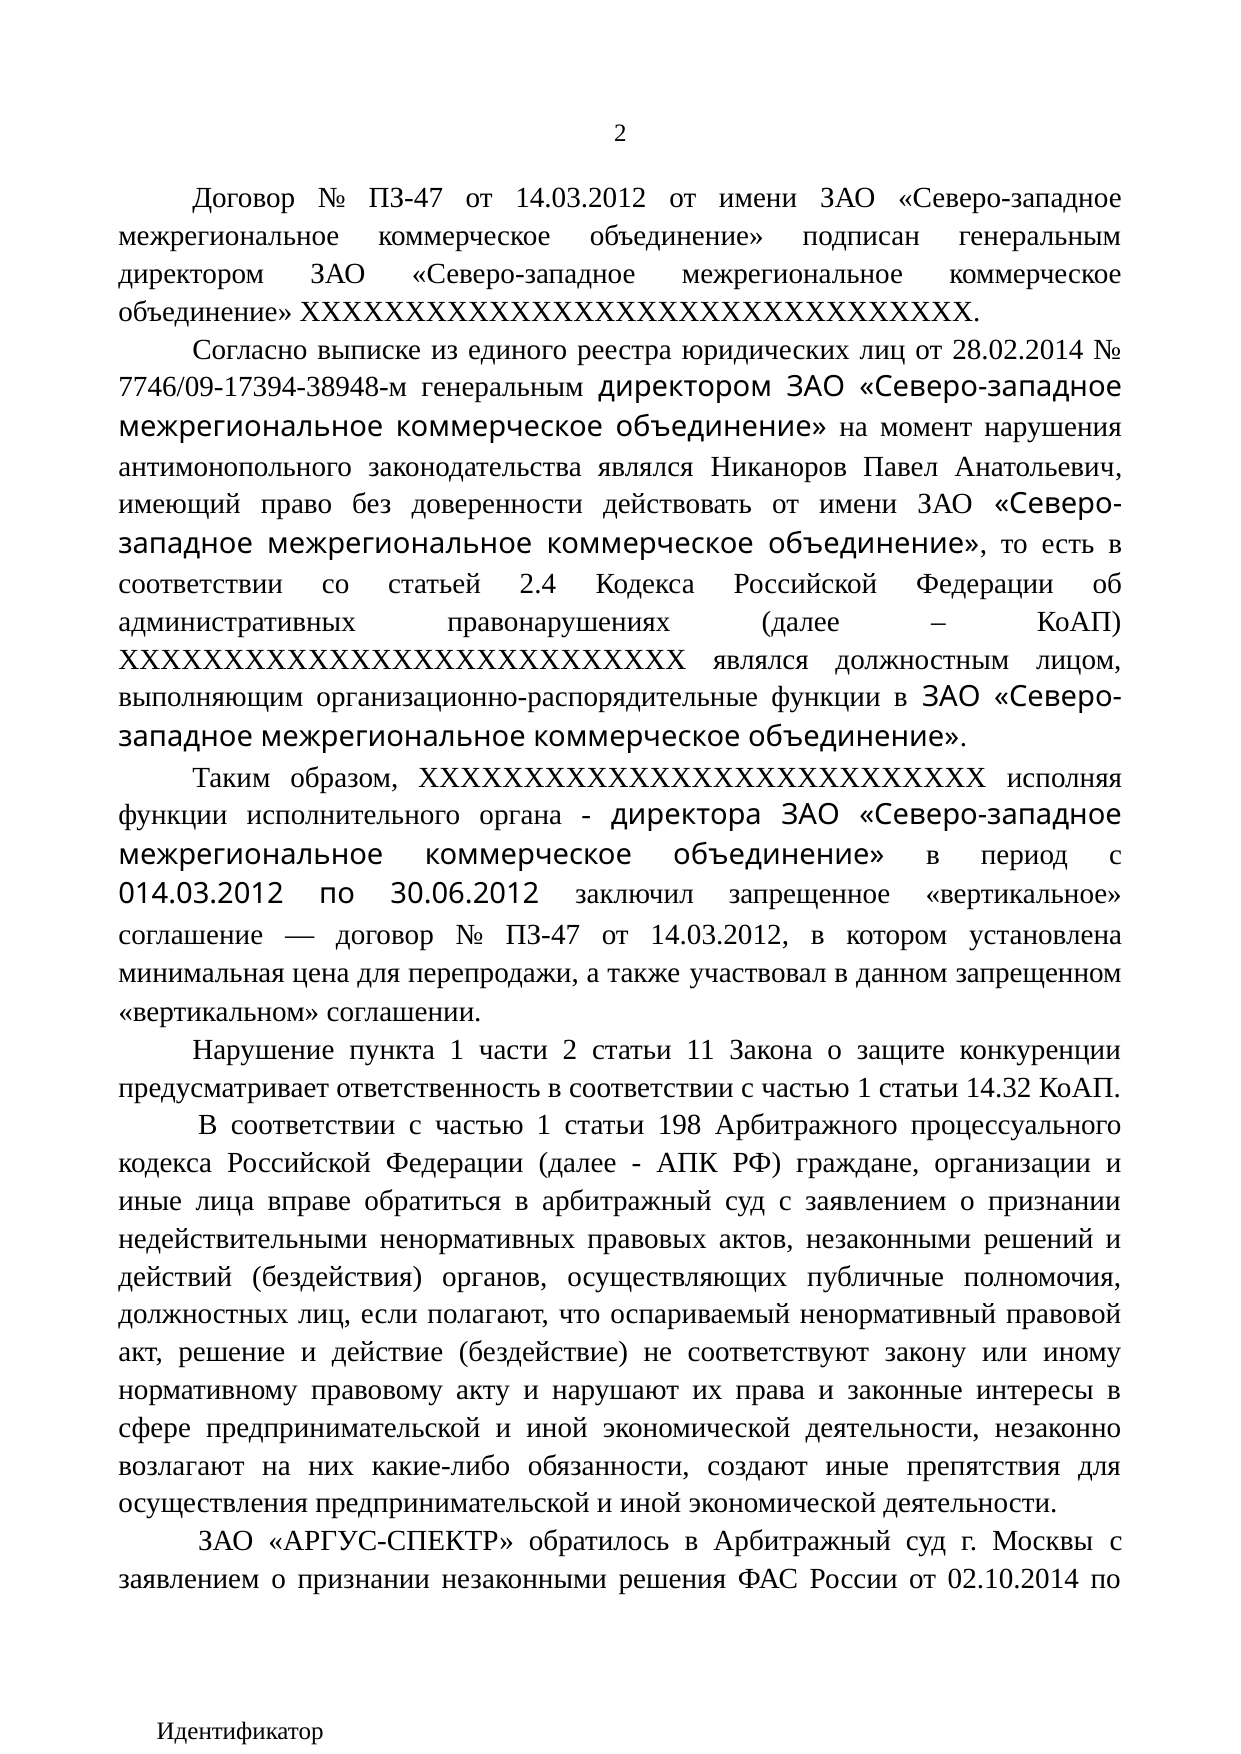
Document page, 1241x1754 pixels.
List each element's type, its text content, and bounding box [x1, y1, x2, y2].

text В соответствии с частью 1 статьи 198 Арбитражного процессуального кодекса Российской Федерации (далее - АПК РФ) граждане, организации и иные лица вправе обратиться в арбитражный суд с заявлением о признании недействительными ненормативных правовых актов, незаконными решений и действий (бездействия) органов, осуществляющих публичные полномочия, должностных лиц, если полагают, что оспариваемый ненормативный правовой акт, решение и действие (бездействие) не соответствуют закону или иному нормативному правовому акту и нарушают их права и законные интересы в сфере предпринимательской и иной экономической деятельности, незаконно возлагают на них какие-либо обязанности, создают иные препятствия для осуществления предпринимательской и иной экономической деятельности. [118, 1103, 1122, 1519]
text Таким образом, XXXXXXXXXXXXXXXXXXXXXXXXXXX исполняя функции исполнительного органа - директора ЗАО «Северо-западное межрегиональное коммерческое объединение» в период с 014.03.2012 по 30.06.2012 заключил запрещенное «вертикальное» соглашение — договор № ПЗ-47 от 14.03.2012, в котором установлена минимальная цена для перепродажи, а также участвовал в данном запрещенном «вертикальном» соглашении. [118, 755, 1122, 1028]
text Нарушение пункта 1 части 2 статьи 11 Закона о защите конкуренции предусматривает ответственность в соответствии с частью 1 статьи 14.32 КоАП. [118, 1028, 1122, 1103]
text ЗАО «АРГУС-СПЕКТР» обратилось в Арбитражный суд г. Москвы с заявлением о признании незаконными решения ФАС России от 02.10.2014 по [118, 1519, 1122, 1595]
text Согласно выписке из единого реестра юридических лиц от 28.02.2014 № 7746/09-17394-38948-м генеральным директором ЗАО «Северо-западное межрегиональное коммерческое объединение» на момент нарушения антимонопольного законодательства являлся Никаноров Павел Анатольевич, имеющий право без доверенности действовать от имени ЗАО «Северо-западное межрегиональное коммерческое объединение», то есть в соответствии со статьей 2.4 Кодекса Российской Федерации об административных правонарушениях (далее – КоАП) XXXXXXXXXXXXXXXXXXXXXXXXXXX являлся должностным лицом, выполняющим организационно-распорядительные функции в ЗАО «Северо-западное межрегиональное коммерческое объединение». [118, 328, 1122, 755]
text Договор № ПЗ-47 от 14.03.2012 от имени ЗАО «Северо-западное межрегиональное коммерческое объединение» подписан генеральным директором ЗАО «Северо-западное межрегиональное коммерческое объединение» XXXXXXXXXXXXXXXXXXXXXXXXXXXXXXXX. [118, 176, 1122, 328]
